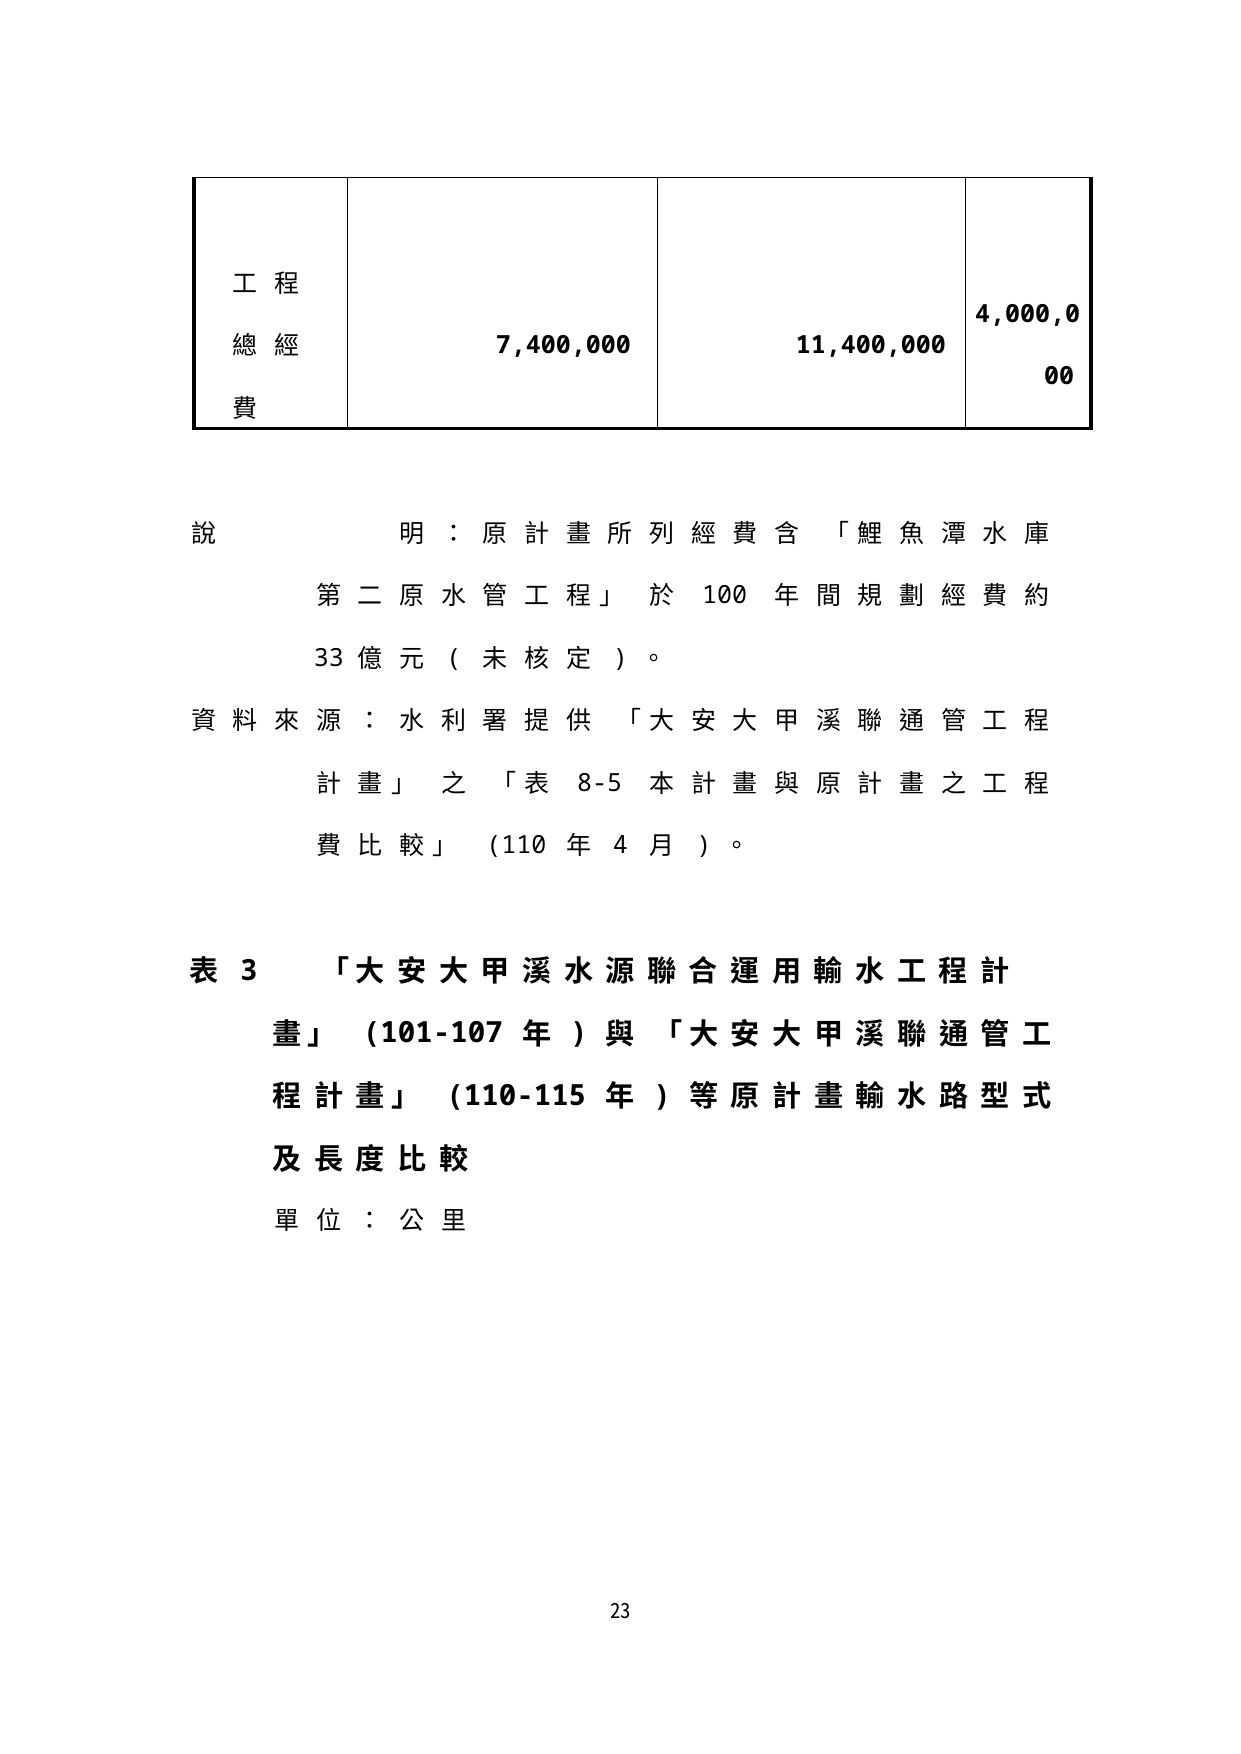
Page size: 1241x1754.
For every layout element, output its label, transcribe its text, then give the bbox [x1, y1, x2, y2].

table_cell 11,400,000 [658, 178, 965, 427]
table_cell 7,400,000 [348, 178, 657, 427]
table_cell 工程總經費 [196, 178, 347, 427]
table_cell 4,000,000 [966, 178, 1089, 427]
text 表3 「大安大甲溪水源聯合運用輸水工程計畫」(101-107年)與「大安大甲溪聯通管工程計畫」(110-115年)等原計畫輸水路型式及長度比較 單位：公里 [183, 927, 1058, 1240]
text 資料來源：水利署提供「大安大甲溪聯通管工程計畫」之「表8-5本計畫與原計畫之工程費比較」(110年4月)。 [183, 677, 1058, 865]
text 說 明：原計畫所列經費含「鯉魚潭水庫第二原水管工程」於100年間規劃經費約33億元(未核定)。 [183, 490, 1058, 677]
